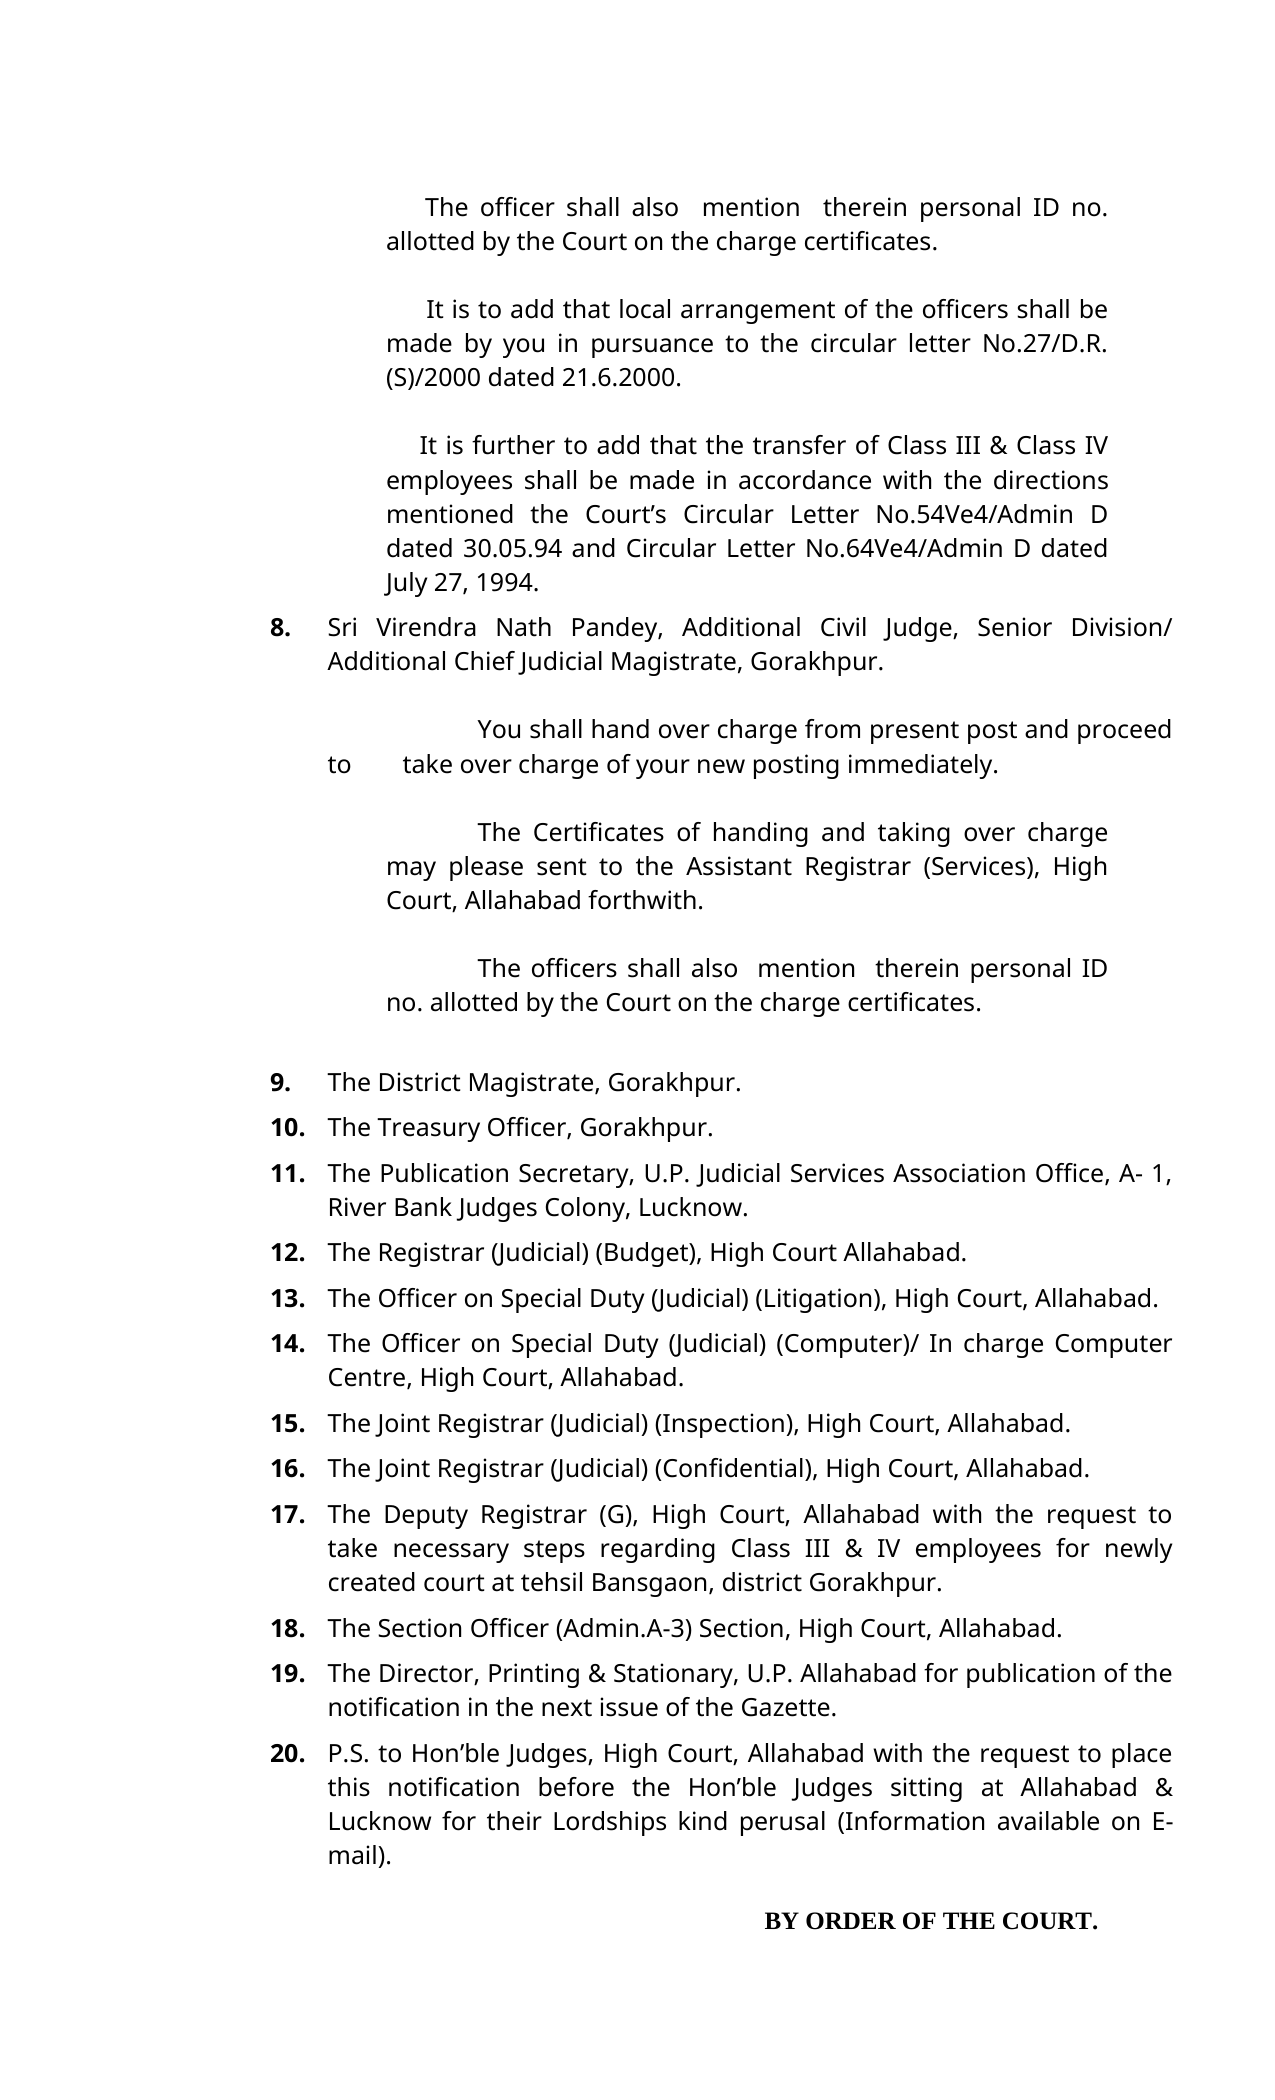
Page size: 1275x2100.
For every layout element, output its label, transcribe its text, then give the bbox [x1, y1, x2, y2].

table_cell [264, 1275, 322, 1320]
table_cell [264, 1491, 322, 1604]
table_cell The Publication Secretary, U.P. Judicial Services Association Office, A- 1, River Bank Judges Colony, Lucknow. [322, 1150, 1180, 1229]
table_cell The Registrar (Judicial) (Budget), High Court Allahabad. [322, 1229, 1180, 1275]
table_cell [264, 1150, 322, 1229]
table_cell [264, 1104, 322, 1149]
table_cell [264, 1320, 322, 1400]
table_cell The Treasury Officer, Gorakhpur. [322, 1104, 1180, 1149]
table_cell [264, 604, 322, 1058]
table_cell Sri Virendra Nath Pandey, Additional Civil Judge, Senior Division/ Additional Chief Judicial Magistrate, Gorakhpur. You shall hand over charge from present post and proceed to take over charge of your new posting immediately. The Certificates of handing and taking over charge may please sent to the Assistant Registrar (Services), High Court, Allahabad forthwith. The officers shall also mention therein personal ID no. allotted by the Court on the charge certificates. [322, 604, 1180, 1058]
table_cell [264, 1229, 322, 1275]
table_cell The Officer on Special Duty (Judicial) (Litigation), High Court, Allahabad. [322, 1275, 1180, 1320]
table_cell [264, 1730, 322, 1877]
table_cell [264, 1445, 322, 1491]
table_cell [264, 150, 322, 604]
text BY ORDER OF THE COURT. [212, 1877, 1181, 1935]
table_cell The District Magistrate, Gorakhpur. [322, 1059, 1180, 1104]
table_cell The Section Officer (Admin.A-3) Section, High Court, Allahabad. [322, 1605, 1180, 1650]
table_cell [264, 1400, 322, 1445]
table_cell [264, 1059, 322, 1104]
table_cell [264, 1650, 322, 1729]
table_cell The Director, Printing & Stationary, U.P. Allahabad for publication of the notification in the next issue of the Gazette. [322, 1650, 1180, 1729]
table_cell The Officer on Special Duty (Judicial) (Computer)/ In charge Computer Centre, High Court, Allahabad. [322, 1320, 1180, 1400]
table_cell P.S. to Hon’ble Judges, High Court, Allahabad with the request to place this notification before the Hon’ble Judges sitting at Allahabad & Lucknow for their Lordships kind perusal (Information available on E-mail). [322, 1730, 1180, 1877]
table_cell The Joint Registrar (Judicial) (Inspection), High Court, Allahabad. [322, 1400, 1180, 1445]
table_cell The officer shall also mention therein personal ID no. allotted by the Court on the charge certificates. It is to add that local arrangement of the officers shall be made by you in pursuance to the circular letter No.27/D.R.(S)/2000 dated 21.6.2000. It is further to add that the transfer of Class III & Class IV employees shall be made in accordance with the directions mentioned the Court’s Circular Letter No.54Ve4/Admin D dated 30.05.94 and Circular Letter No.64Ve4/Admin D dated July 27, 1994. [322, 150, 1180, 604]
table_cell [264, 1605, 322, 1650]
table_cell The Joint Registrar (Judicial) (Confidential), High Court, Allahabad. [322, 1445, 1180, 1491]
table_cell The Deputy Registrar (G), High Court, Allahabad with the request to take necessary steps regarding Class III & IV employees for newly created court at tehsil Bansgaon, district Gorakhpur. [322, 1491, 1180, 1604]
